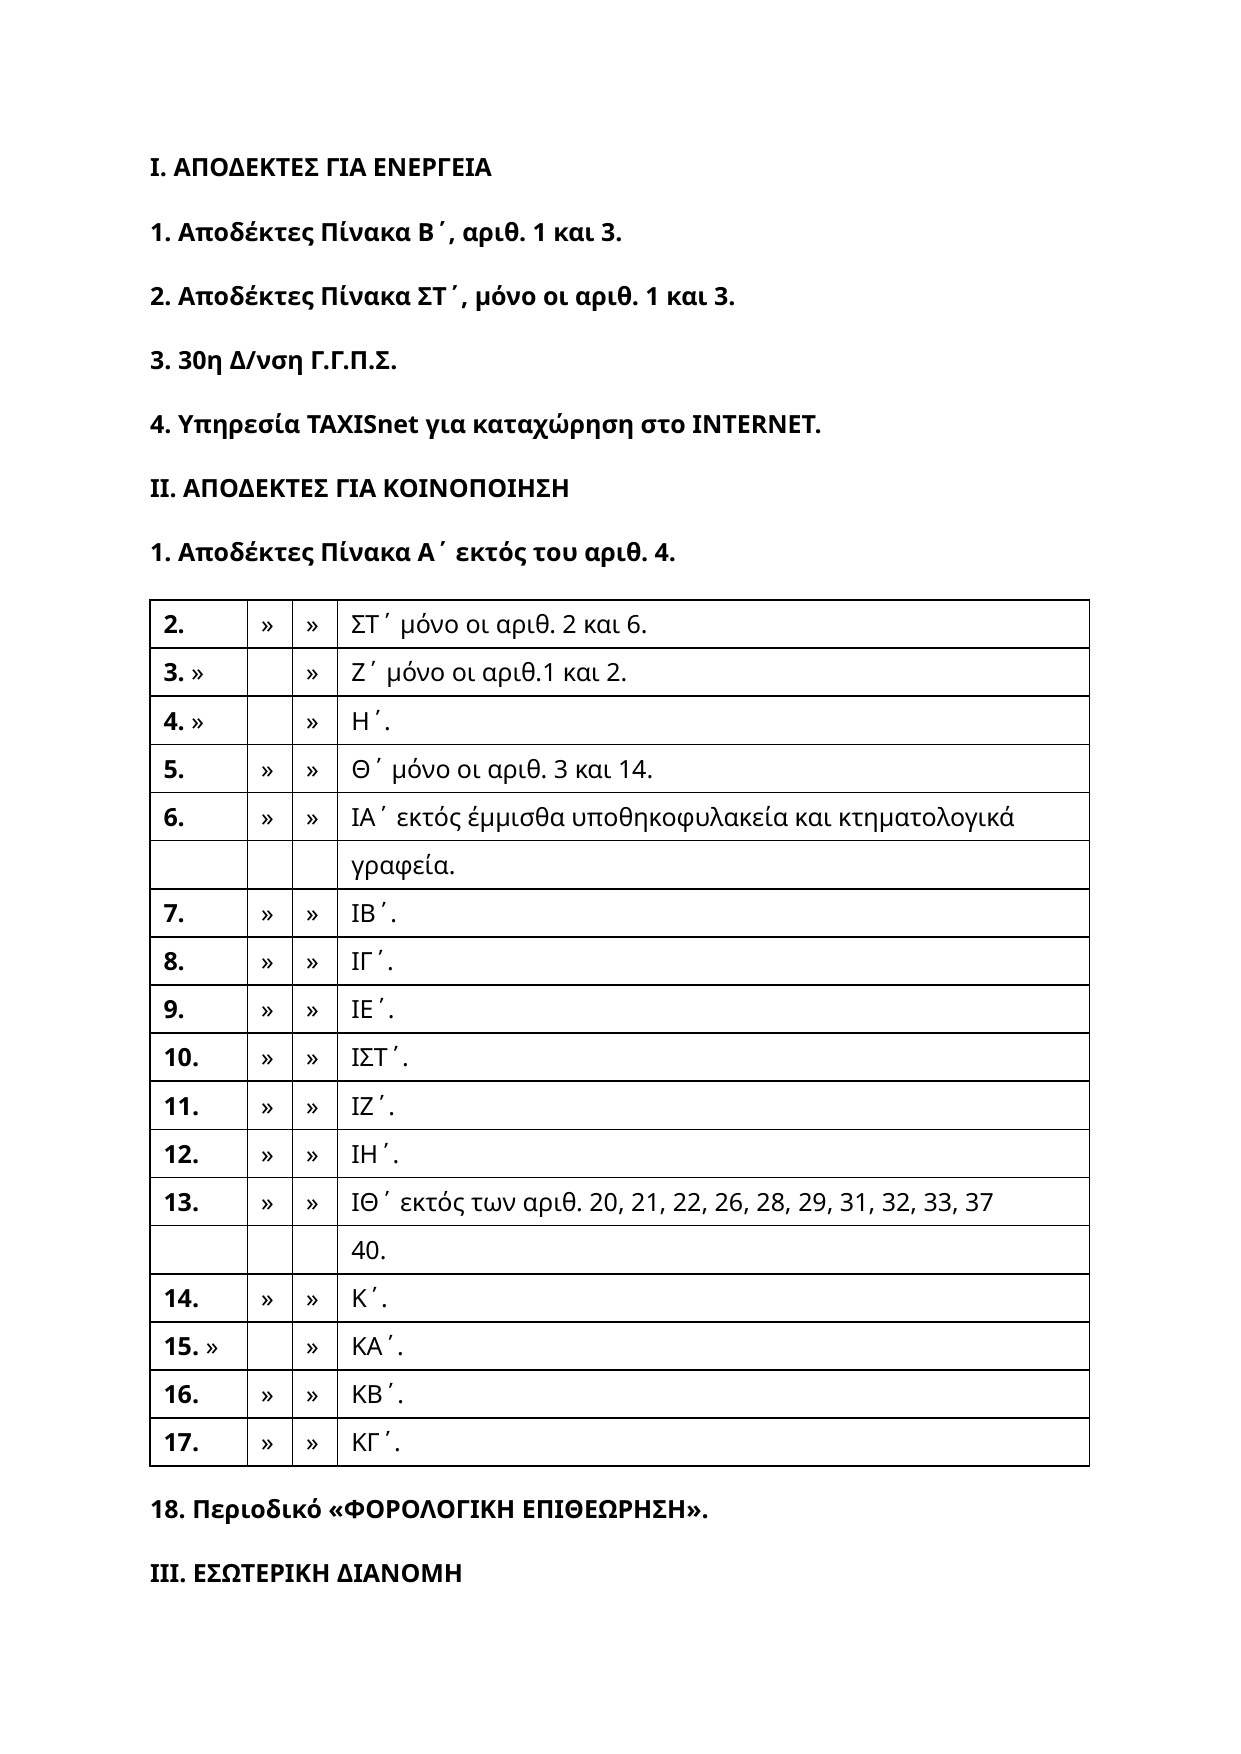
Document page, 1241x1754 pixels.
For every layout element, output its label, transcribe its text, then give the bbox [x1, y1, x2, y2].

table_cell [248, 841, 292, 888]
table_cell » [293, 1323, 337, 1369]
text 18. Περιοδικό «ΦΟΡΟΛΟΓΙΚΗ ΕΠΙΘΕΩΡΗΣΗ». [150, 1492, 1090, 1526]
table_cell » [248, 890, 292, 936]
table_header 2. [151, 601, 247, 647]
table_cell Ζ΄ μόνο οι αριθ.1 και 2. [338, 649, 1089, 695]
table_cell ΙΕ΄. [338, 986, 1089, 1032]
table_cell » [293, 1419, 337, 1465]
text 4. Υπηρεσία TAXISnet για καταχώρηση στο INTERNET. [150, 407, 1090, 441]
table_cell ΚΓ΄. [338, 1419, 1089, 1465]
table_header ΣΤ΄ μόνο οι αριθ. 2 και 6. [338, 601, 1089, 647]
table_cell 3. » [151, 649, 247, 695]
table_cell » [248, 745, 292, 792]
table_cell » [248, 1275, 292, 1321]
table_cell ΚΒ΄. [338, 1371, 1089, 1417]
table_header » [248, 601, 292, 647]
table_cell 13. [151, 1178, 247, 1225]
table_cell » [293, 1371, 337, 1417]
text 2. Αποδέκτες Πίνακα ΣΤ΄, μόνο οι αριθ. 1 και 3. [150, 278, 1090, 312]
text 1. Αποδέκτες Πίνακα Β΄, αριθ. 1 και 3. [150, 214, 1090, 248]
table_cell » [248, 1371, 292, 1417]
table_cell Η΄. [338, 697, 1089, 743]
table_cell 12. [151, 1130, 247, 1177]
table_cell » [293, 1082, 337, 1128]
table_cell 40. [338, 1226, 1089, 1273]
table_cell 16. [151, 1371, 247, 1417]
table_cell 5. [151, 745, 247, 792]
table_cell » [248, 1178, 292, 1225]
table_cell 10. [151, 1034, 247, 1080]
table_cell Θ΄ μόνο οι αριθ. 3 και 14. [338, 745, 1089, 792]
table_cell » [293, 986, 337, 1032]
table_cell ΙΖ΄. [338, 1082, 1089, 1128]
table_cell » [248, 1419, 292, 1465]
table_cell » [293, 697, 337, 743]
table_cell [293, 1226, 337, 1273]
table_cell » [293, 1275, 337, 1321]
table_cell ΙΓ΄. [338, 938, 1089, 984]
table_cell [248, 649, 292, 695]
table_cell Κ΄. [338, 1275, 1089, 1321]
table_cell 8. [151, 938, 247, 984]
table_cell » [293, 649, 337, 695]
table_cell 15. » [151, 1323, 247, 1369]
text 1. Αποδέκτες Πίνακα Α΄ εκτός του αριθ. 4. [150, 535, 1090, 569]
table_cell ΙΑ΄ εκτός έμμισθα υποθηκοφυλακεία και κτηματολογικά [338, 793, 1089, 840]
table_cell » [248, 1130, 292, 1177]
table_cell » [293, 1034, 337, 1080]
table_cell » [293, 1130, 337, 1177]
table_cell » [293, 745, 337, 792]
table_cell » [248, 938, 292, 984]
table_cell » [248, 1034, 292, 1080]
table_cell » [248, 793, 292, 840]
table_cell [293, 841, 337, 888]
table_cell 6. [151, 793, 247, 840]
text ΙΙ. ΑΠΟΔΕΚΤΕΣ ΓΙΑ ΚΟΙΝΟΠΟΙΗΣΗ [150, 471, 1090, 505]
table_cell » [248, 986, 292, 1032]
table_cell 14. [151, 1275, 247, 1321]
table_cell 17. [151, 1419, 247, 1465]
text 3. 30η Δ/νση Γ.Γ.Π.Σ. [150, 342, 1090, 377]
table_cell 4. » [151, 697, 247, 743]
table_cell [151, 841, 247, 888]
text Ι. ΑΠΟΔΕΚΤΕΣ ΓΙΑ ΕΝΕΡΓΕΙΑ [150, 150, 1090, 184]
table_cell [248, 1323, 292, 1369]
table_cell » [293, 938, 337, 984]
table_cell » [293, 793, 337, 840]
table_cell [248, 1226, 292, 1273]
table_cell » [293, 1178, 337, 1225]
table_cell ΚΑ΄. [338, 1323, 1089, 1369]
table_cell 9. [151, 986, 247, 1032]
text ΙΙΙ. ΕΣΩΤΕΡΙΚΗ ΔΙΑΝΟΜΗ [150, 1556, 1090, 1590]
table_header » [293, 601, 337, 647]
table_cell ΙΣΤ΄. [338, 1034, 1089, 1080]
table_cell ΙΒ΄. [338, 890, 1089, 936]
table_cell [248, 697, 292, 743]
table_cell 7. [151, 890, 247, 936]
table_cell [151, 1226, 247, 1273]
table_cell 11. [151, 1082, 247, 1128]
table_cell ΙΗ΄. [338, 1130, 1089, 1177]
table_cell ΙΘ΄ εκτός των αριθ. 20, 21, 22, 26, 28, 29, 31, 32, 33, 37 [338, 1178, 1089, 1225]
table_cell » [293, 890, 337, 936]
table_cell » [248, 1082, 292, 1128]
table_cell γραφεία. [338, 841, 1089, 888]
